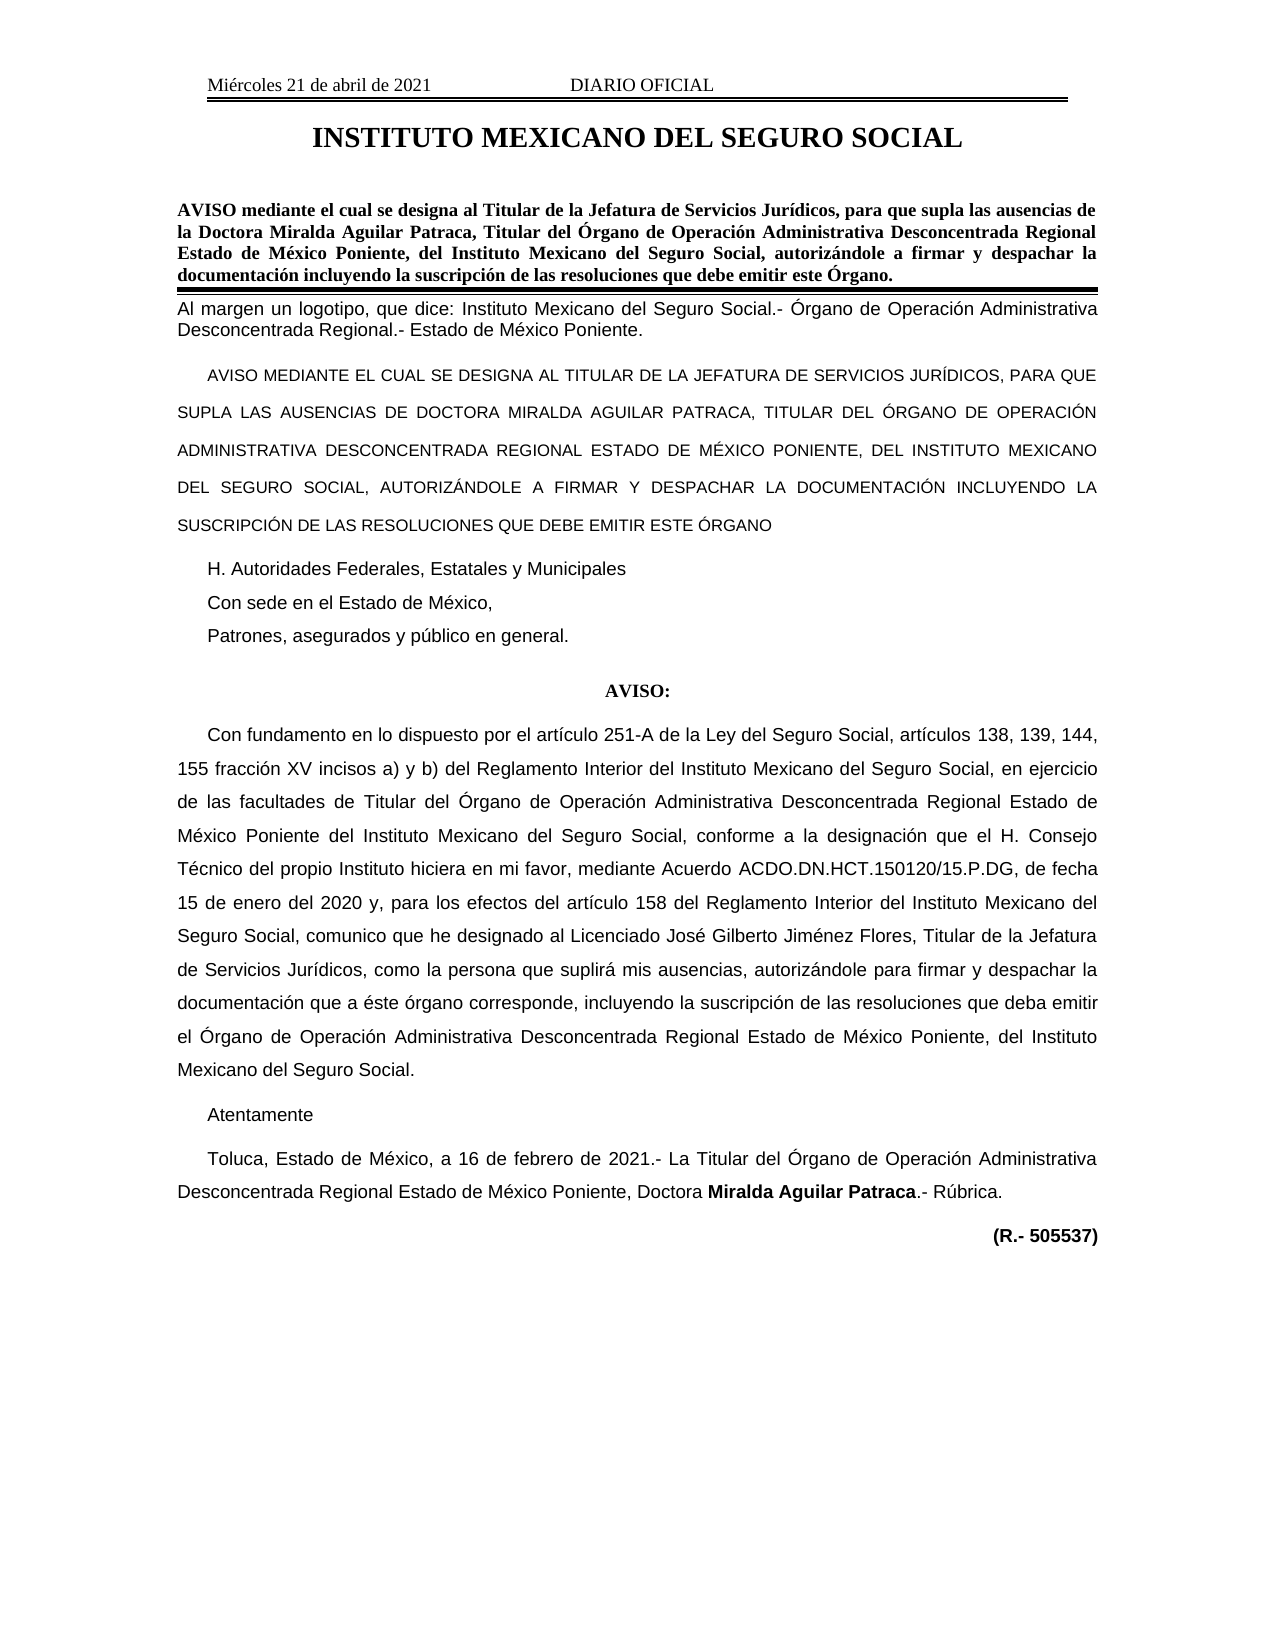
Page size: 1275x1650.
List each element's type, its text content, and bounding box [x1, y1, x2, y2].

text Con fundamento en lo dispuesto por el artículo 251-A de la Ley del Seguro Social, artículos 138, 139, 144, 155 fracción XV incisos a) y b) del Reglamento Interior del Instituto Mexicano del Seguro Social, en ejercicio de las facultades de Titular del Órgano de Operación Administrativa Desconcentrada Regional Estado de México Poniente del Instituto Mexicano del Seguro Social, conforme a la designación que el H. Consejo Técnico del propio Instituto hiciera en mi favor, mediante Acuerdo ACDO.DN.HCT.150120/15.P.DG, de fecha 15 de enero del 2020 y, para los efectos del artículo 158 del Reglamento Interior del Instituto Mexicano del Seguro Social, comunico que he designado al Licenciado José Gilberto Jiménez Flores, Titular de la Jefatura de Servicios Jurídicos, como la persona que suplirá mis ausencias, autorizándole para firmar y despachar la documentación que a éste órgano corresponde, incluyendo la suscripción de las resoluciones que deba emitir el Órgano de Operación Administrativa Desconcentrada Regional Estado de México Poniente, del Instituto Mexicano del Seguro Social. [177, 715, 1098, 1084]
text Patrones, asegurados y público en general. [177, 616, 1098, 649]
text AVISO MEDIANTE EL CUAL SE DESIGNA AL TITULAR DE LA JEFATURA DE SERVICIOS JURÍDICOS, PARA QUE SUPLA LAS AUSENCIAS DE DOCTORA MIRALDA AGUILAR PATRACA, TITULAR DEL ÓRGANO DE OPERACIÓN ADMINISTRATIVA DESCONCENTRADA REGIONAL ESTADO DE MÉXICO PONIENTE, DEL INSTITUTO MEXICANO DEL SEGURO SOCIAL, AUTORIZÁNDOLE A FIRMAR Y DESPACHAR LA DOCUMENTACIÓN INCLUYENDO LA SUSCRIPCIÓN DE LAS RESOLUCIONES QUE DEBE EMITIR ESTE ÓRGANO [177, 351, 1098, 538]
text (R.- 505537) [177, 1216, 1098, 1249]
text Toluca, Estado de México, a 16 de febrero de 2021.- La Titular del Órgano de Operación Administrativa Desconcentrada Regional Estado de México Poniente, Doctora Miralda Aguilar Patraca.- Rúbrica. [177, 1138, 1098, 1205]
text H. Autoridades Federales, Estatales y Municipales [177, 549, 1098, 582]
text AVISO: [177, 671, 1098, 704]
text Con sede en el Estado de México, [177, 582, 1098, 616]
text INSTITUTO MEXICANO DEL SEGURO SOCIAL [177, 120, 1098, 153]
text Atentamente [177, 1094, 1098, 1128]
text AVISO mediante el cual se designa al Titular de la Jefatura de Servicios Jurídicos, para que supla las ausencias de la Doctora Miralda Aguilar Patraca, Titular del Órgano de Operación Administrativa Desconcentrada Regional Estado de México Poniente, del Instituto Mexicano del Seguro Social, autorizándole a firmar y despachar la documentación incluyendo la suscripción de las resoluciones que debe emitir este Órgano. [177, 199, 1098, 287]
text Al margen un logotipo, que dice: Instituto Mexicano del Seguro Social.- Órgano de Operación Administrativa Desconcentrada Regional.- Estado de México Poniente. [177, 295, 1098, 340]
